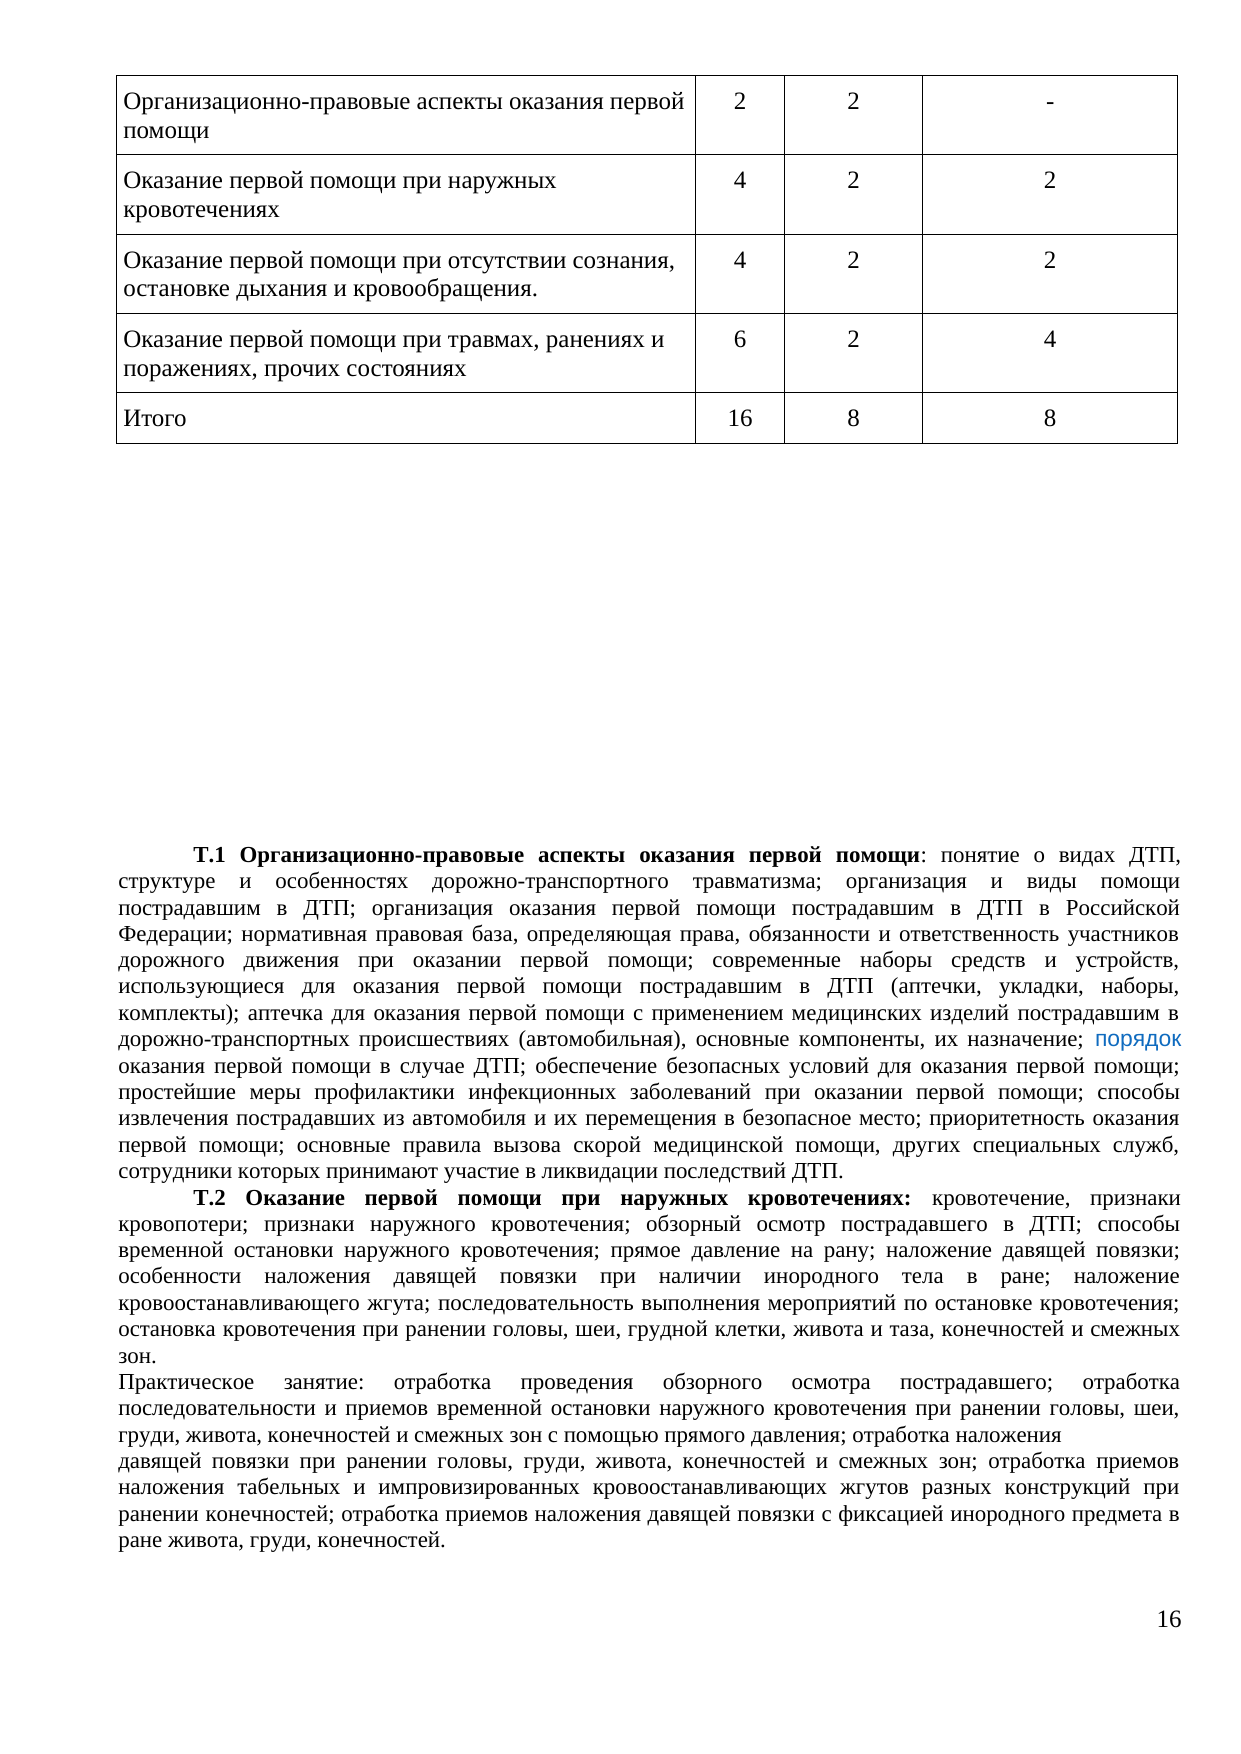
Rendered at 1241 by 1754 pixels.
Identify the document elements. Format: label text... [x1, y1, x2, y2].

table_cell 2 [785, 235, 922, 313]
table_cell 6 [696, 314, 784, 392]
table_cell 2 [785, 155, 922, 233]
table_cell 2 [785, 76, 922, 154]
table_cell 16 [696, 393, 784, 443]
text Т.1 Организационно-правовые аспекты оказания первой помощи: понятие о видах ДТП, структуре и особенностях дорожно-транспортного травматизма; организация и виды помощи пострадавшим в ДТП; организация оказания первой помощи пострадавшим в ДТП в Российской Федерации; нормативная правовая база, определяющая права, обязанности и ответственность участников дорожного движения при оказании первой помощи; современные наборы средств и устройств, использующиеся для оказания первой помощи пострадавшим в ДТП (аптечки, укладки, наборы, комплекты); аптечка для оказания первой помощи с применением медицинских изделий пострадавшим в дорожно-транспортных происшествиях (автомобильная), основные компоненты, их назначение; порядок оказания первой помощи в случае ДТП; обеспечение безопасных условий для оказания первой помощи; простейшие меры профилактики инфекционных заболеваний при оказании первой помощи; способы извлечения пострадавших из автомобиля и их перемещения в безопасное место; приоритетность оказания первой помощи; основные правила вызова скорой медицинской помощи, других специальных служб, сотрудники которых принимают участие в ликвидации последствий ДТП. [118, 841, 1181, 1183]
text давящей повязки при ранении головы, груди, живота, конечностей и смежных зон; отработка приемов наложения табельных и импровизированных кровоостанавливающих жгутов разных конструкций при ранении конечностей; отработка приемов наложения давящей повязки с фиксацией инородного предмета в ране живота, груди, конечностей. [118, 1447, 1181, 1552]
table_cell 4 [696, 155, 784, 233]
table_cell 4 [923, 314, 1177, 392]
text Т.2 Оказание первой помощи при наружных кровотечениях: кровотечение, признаки кровопотери; признаки наружного кровотечения; обзорный осмотр пострадавшего в ДТП; способы временной остановки наружного кровотечения; прямое давление на рану; наложение давящей повязки; особенности наложения давящей повязки при наличии инородного тела в ране; наложение кровоостанавливающего жгута; последовательность выполнения мероприятий по остановке кровотечения; остановка кровотечения при ранении головы, шеи, грудной клетки, живота и таза, конечностей и смежных зон. [118, 1183, 1181, 1368]
table_cell 2 [923, 235, 1177, 313]
table_cell Итого [117, 393, 695, 443]
table_cell 2 [785, 314, 922, 392]
table_cell 2 [923, 155, 1177, 233]
table_cell 8 [923, 393, 1177, 443]
text Практическое занятие: отработка проведения обзорного осмотра пострадавшего; отработка последовательности и приемов временной остановки наружного кровотечения при ранении головы, шеи, груди, живота, конечностей и смежных зон с помощью прямого давления; отработка наложения [118, 1368, 1181, 1447]
table_cell Организационно-правовые аспекты оказания первой помощи [117, 76, 695, 154]
table_cell Оказание первой помощи при отсутствии сознания, остановке дыхания и кровообращения. [117, 235, 695, 313]
table_cell Оказание первой помощи при травмах, ранениях и поражениях, прочих состояниях [117, 314, 695, 392]
table_cell 2 [696, 76, 784, 154]
table_cell 4 [696, 235, 784, 313]
table_cell 8 [785, 393, 922, 443]
table_cell Оказание первой помощи при наружных кровотечениях [117, 155, 695, 233]
table_cell - [923, 76, 1177, 154]
